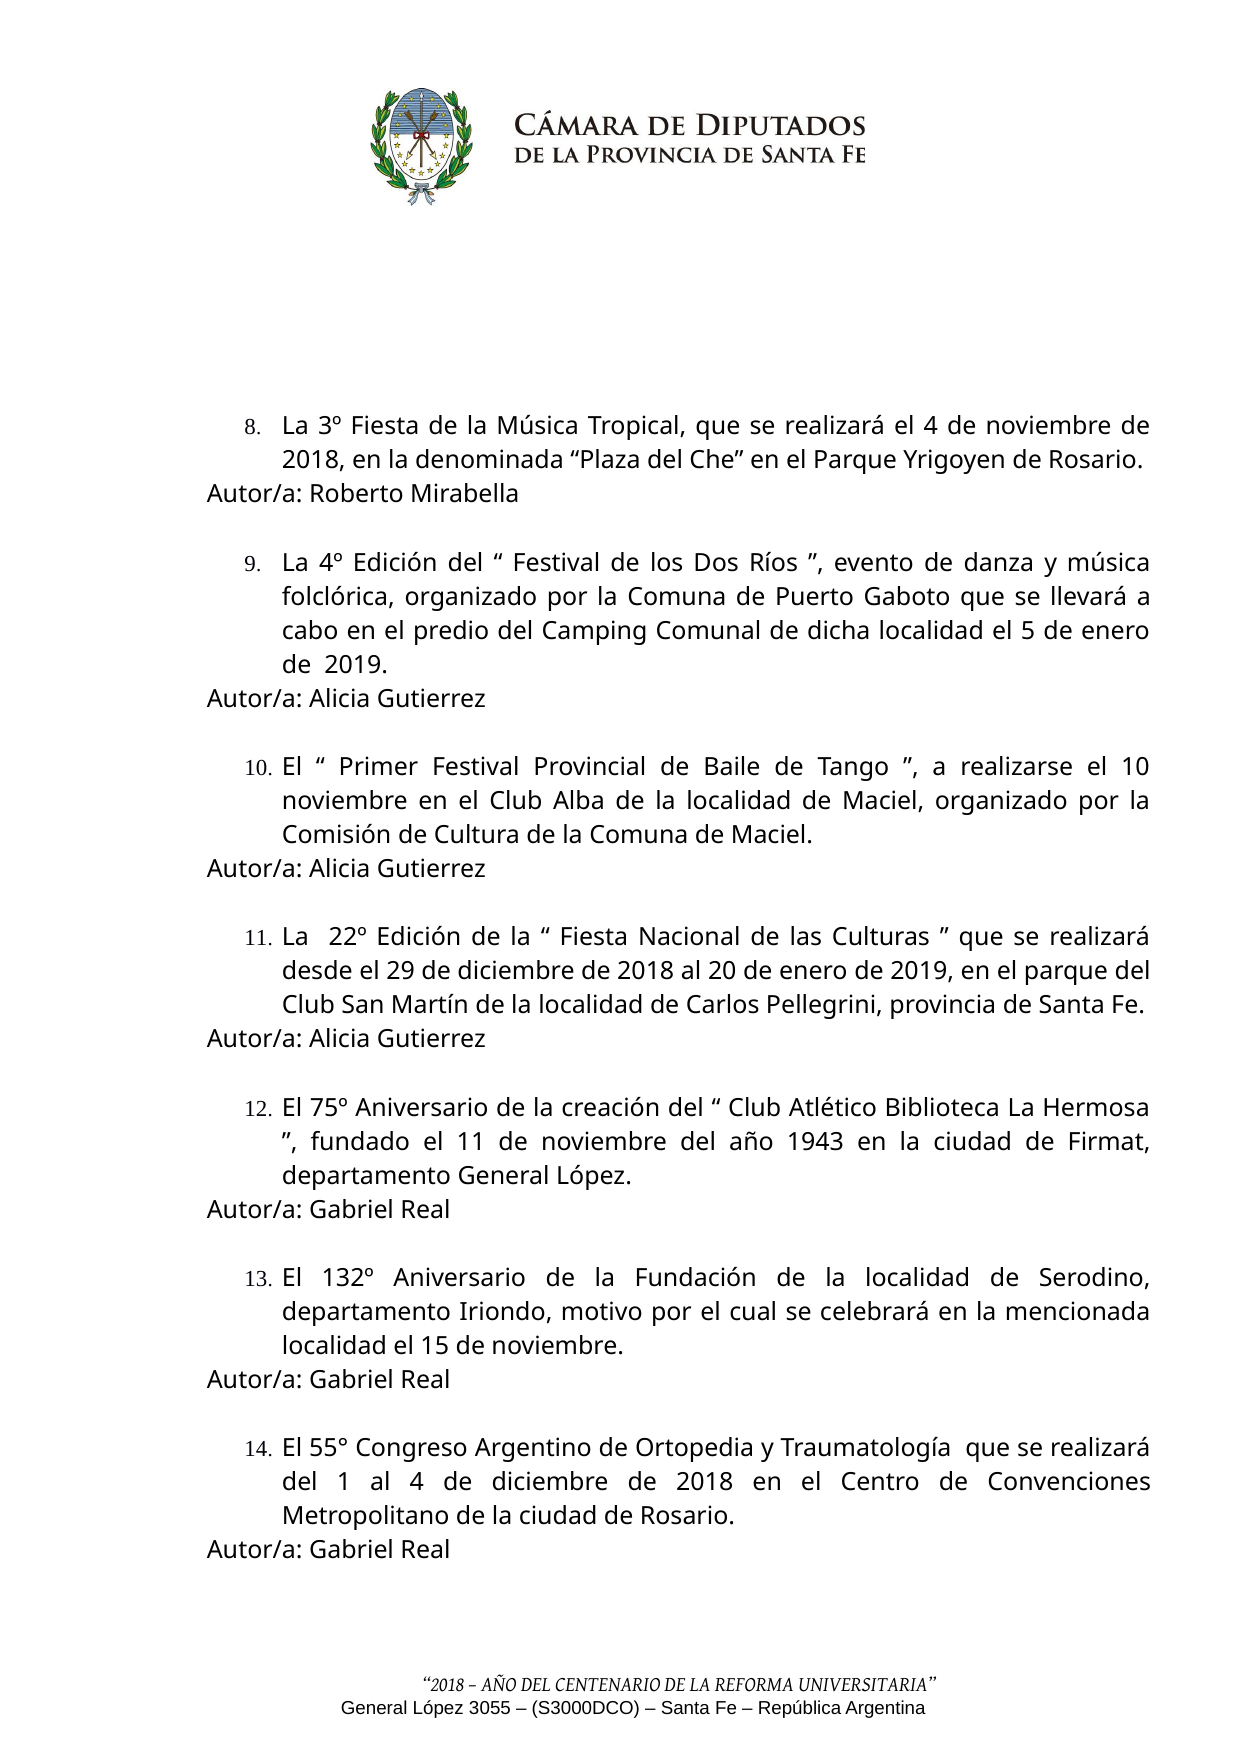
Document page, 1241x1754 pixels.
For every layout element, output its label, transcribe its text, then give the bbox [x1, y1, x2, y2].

picture [370, 88, 866, 210]
list El 132º Aniversario de la Fundación de la localidad de Serodino, departamento Iriondo, motivo por el cual se celebrará en la mencionada localidad el 15 de noviembre. [244, 1259, 1152, 1362]
text Autor/a: Alicia Gutierrez [207, 851, 1152, 885]
list La 3º Fiesta de la Música Tropical, que se realizará el 4 de noviembre de 2018, en la denominada “Plaza del Che” en el Parque Yrigoyen de Rosario. [244, 408, 1152, 476]
text Autor/a: Alicia Gutierrez [207, 1021, 1152, 1055]
text Autor/a: Alicia Gutierrez [207, 680, 1152, 714]
text Autor/a: Roberto Mirabella [207, 476, 1152, 510]
text Autor/a: Gabriel Real [207, 1532, 1152, 1566]
list El “ Primer Festival Provincial de Baile de Tango ”, a realizarse el 10 noviembre en el Club Alba de la localidad de Maciel, organizado por la Comisión de Cultura de la Comuna de Maciel. [244, 748, 1152, 851]
text Autor/a: Gabriel Real [207, 1362, 1152, 1396]
list El 55° Congreso Argentino de Ortopedia y Traumatología que se realizará del 1 al 4 de diciembre de 2018 en el Centro de Convenciones Metropolitano de la ciudad de Rosario. [244, 1430, 1152, 1532]
list La 4º Edición del “ Festival de los Dos Ríos ”, evento de danza y música folclórica, organizado por la Comuna de Puerto Gaboto que se llevará a cabo en el predio del Camping Comunal de dicha localidad el 5 de enero de 2019. [244, 544, 1152, 680]
list El 75º Aniversario de la creación del “ Club Atlético Biblioteca La Hermosa ”, fundado el 11 de noviembre del año 1943 en la ciudad de Firmat, departamento General López. [244, 1089, 1152, 1191]
list La 22º Edición de la “ Fiesta Nacional de las Culturas ” que se realizará desde el 29 de diciembre de 2018 al 20 de enero de 2019, en el parque del Club San Martín de la localidad de Carlos Pellegrini, provincia de Santa Fe. [244, 919, 1152, 1021]
text Autor/a: Gabriel Real [207, 1191, 1152, 1225]
